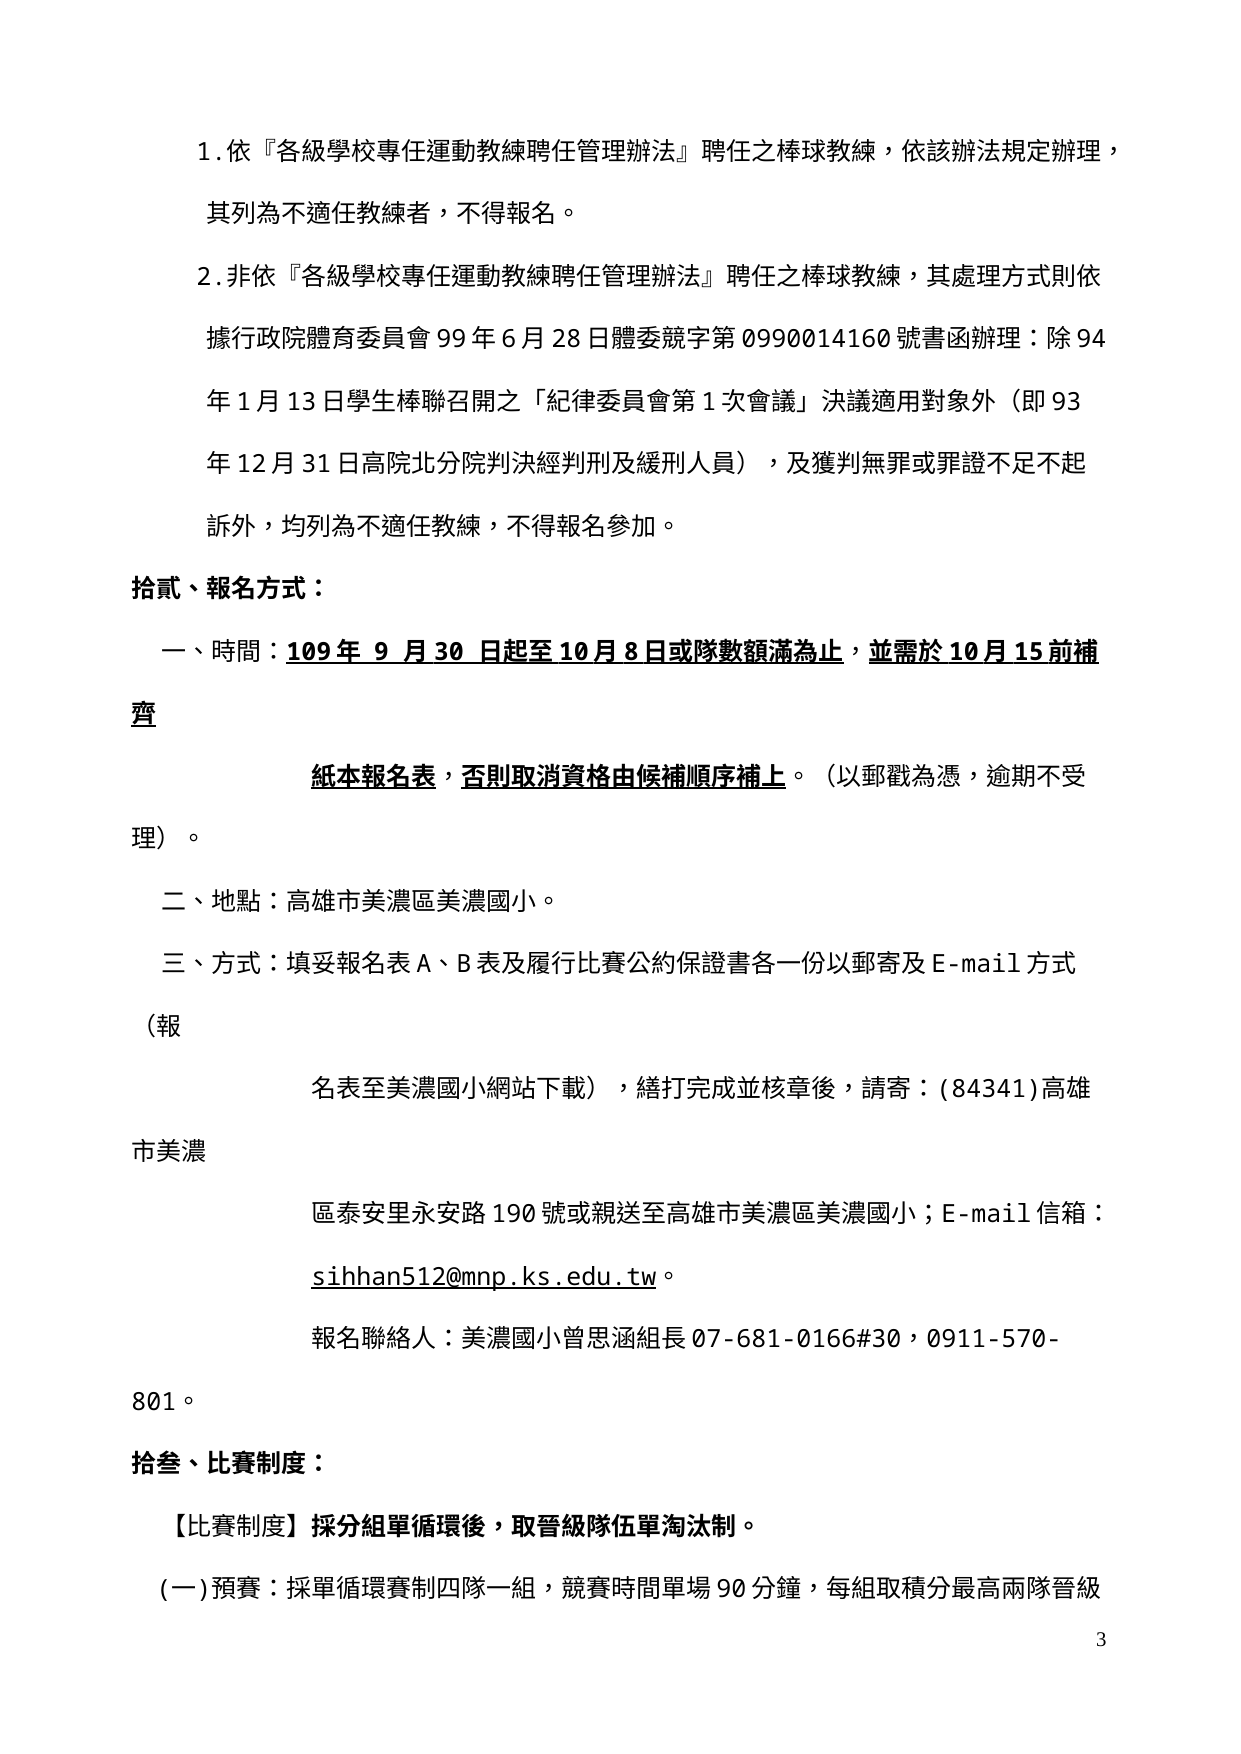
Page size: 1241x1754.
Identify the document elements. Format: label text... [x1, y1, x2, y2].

text 【比賽制度】採分組單循環後，取晉級隊伍單淘汰制。 [131, 1483, 1106, 1545]
text (一)預賽：採單循環賽制四隊一組，競賽時間單場90分鐘，每組取積分最高兩隊晉級 [156, 1545, 1106, 1608]
text 2.非依『各級學校專任運動教練聘任管理辦法』聘任之棒球教練，其處理方式則依據行政院體育委員會99年6月28日體委競字第0990014160號書函辦理：除94年1月13日學生棒聯召開之「紀律委員會第1次會議」決議適用對象外（即93年12月31日高院北分院判決經判刑及緩刑人員），及獲判無罪或罪證不足不起訴外，均列為不適任教練，不得報名參加。 [181, 233, 1106, 545]
text 三、方式：填妥報名表A、B表及履行比賽公約保證書各一份以郵寄及E-mail方式（報 [131, 920, 1106, 1045]
text 一、時間：109年 9 月30 日起至10月8日或隊數額滿為止，並需於10月15前補齊 [131, 608, 1106, 733]
text 區泰安里永安路190號或親送至高雄市美濃區美濃國小；E-mail信箱： [131, 1170, 1106, 1233]
text 二、地點：高雄市美濃區美濃國小。 [131, 858, 1106, 920]
text 1.依『各級學校專任運動教練聘任管理辦法』聘任之棒球教練，依該辦法規定辦理，其列為不適任教練者，不得報名。 [181, 108, 1106, 233]
text 報名聯絡人：美濃國小曾思涵組長07-681-0166#30，0911-570-801。 [131, 1295, 1106, 1420]
text 名表至美濃國小網站下載），繕打完成並核章後，請寄：(84341)高雄市美濃 [131, 1045, 1106, 1170]
text 拾貳、報名方式： [131, 545, 1106, 608]
text 紙本報名表，否則取消資格由候補順序補上。（以郵戳為憑，逾期不受理）。 [131, 733, 1106, 858]
text 拾叁、比賽制度： [131, 1420, 1106, 1483]
text sihhan512@mnp.ks.edu.tw。 [131, 1233, 1106, 1295]
